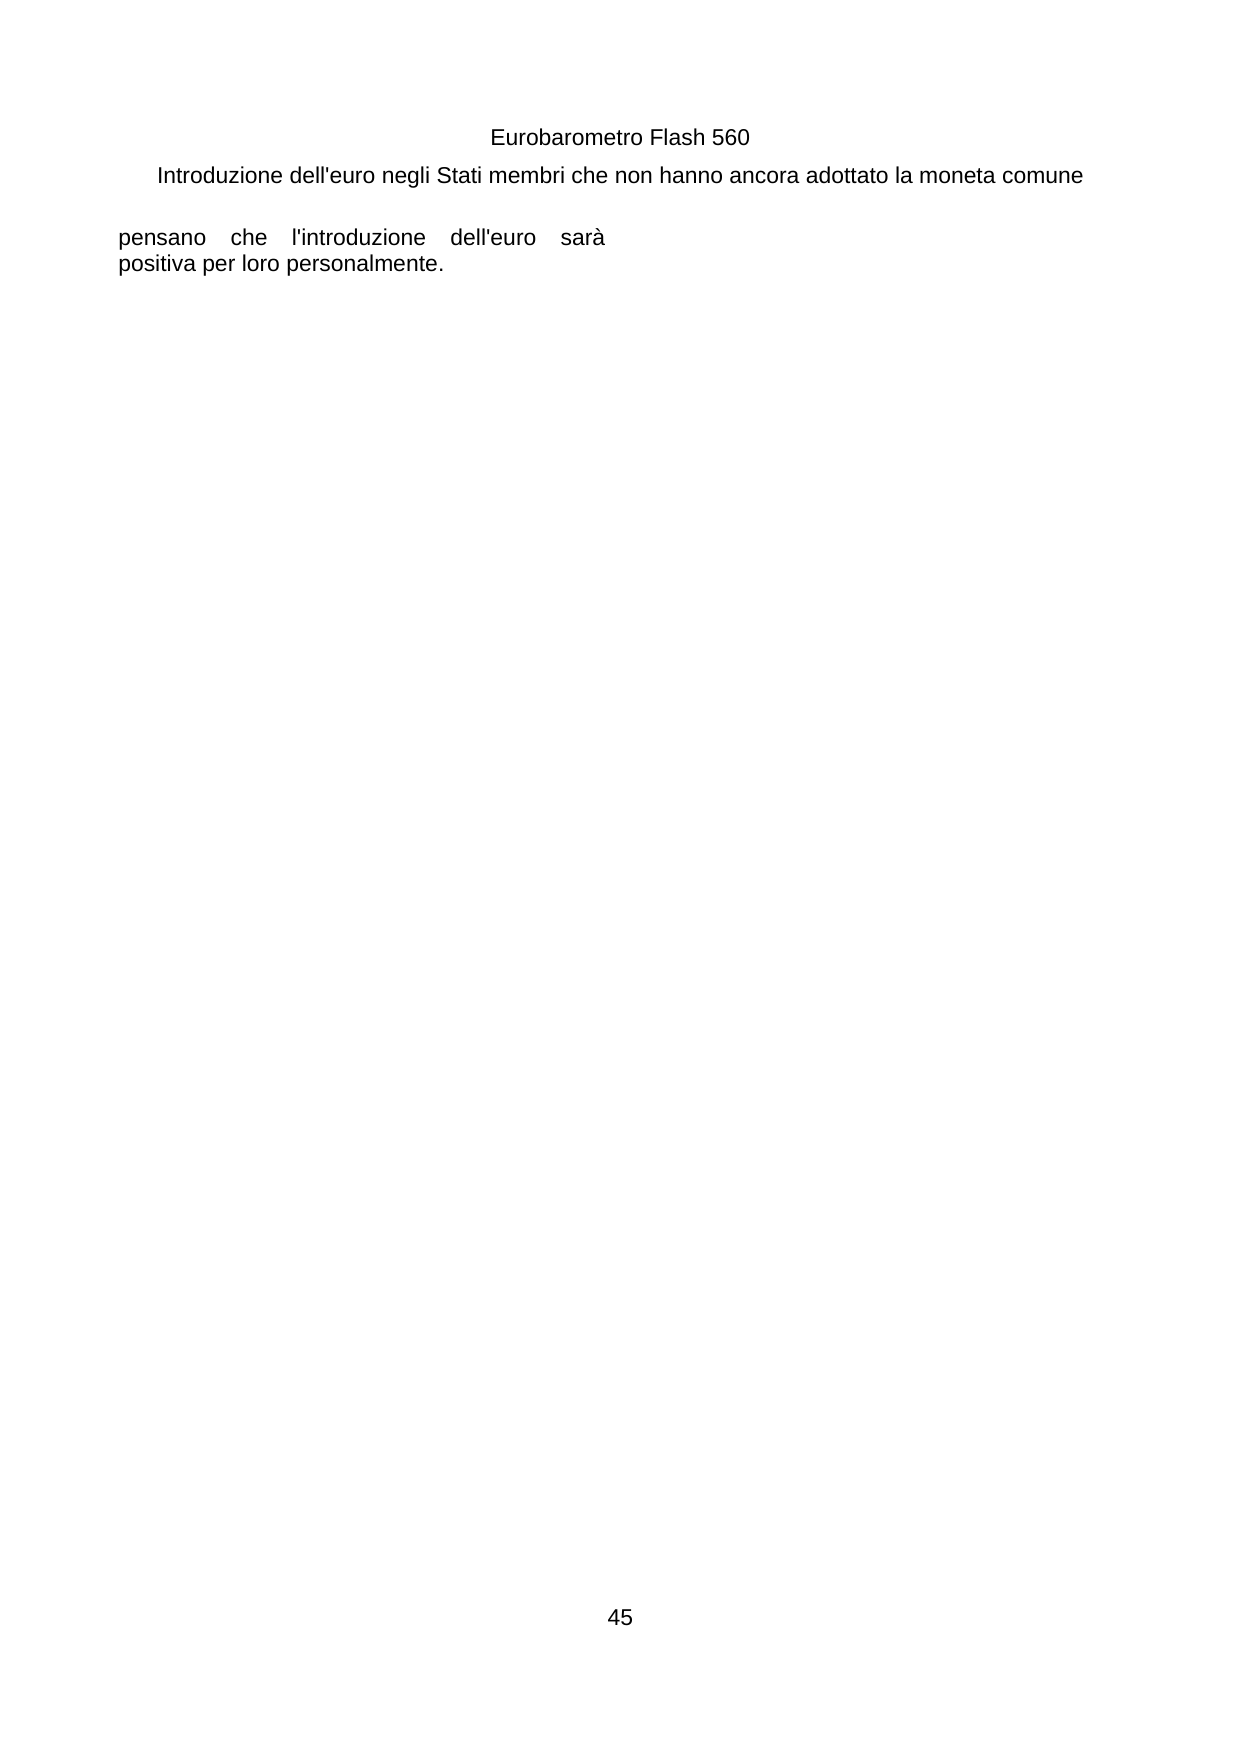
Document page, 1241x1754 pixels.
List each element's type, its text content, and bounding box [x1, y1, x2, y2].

text pensano che l'introduzione dell'euro sarà positiva per loro personalmente. [118, 224, 605, 277]
